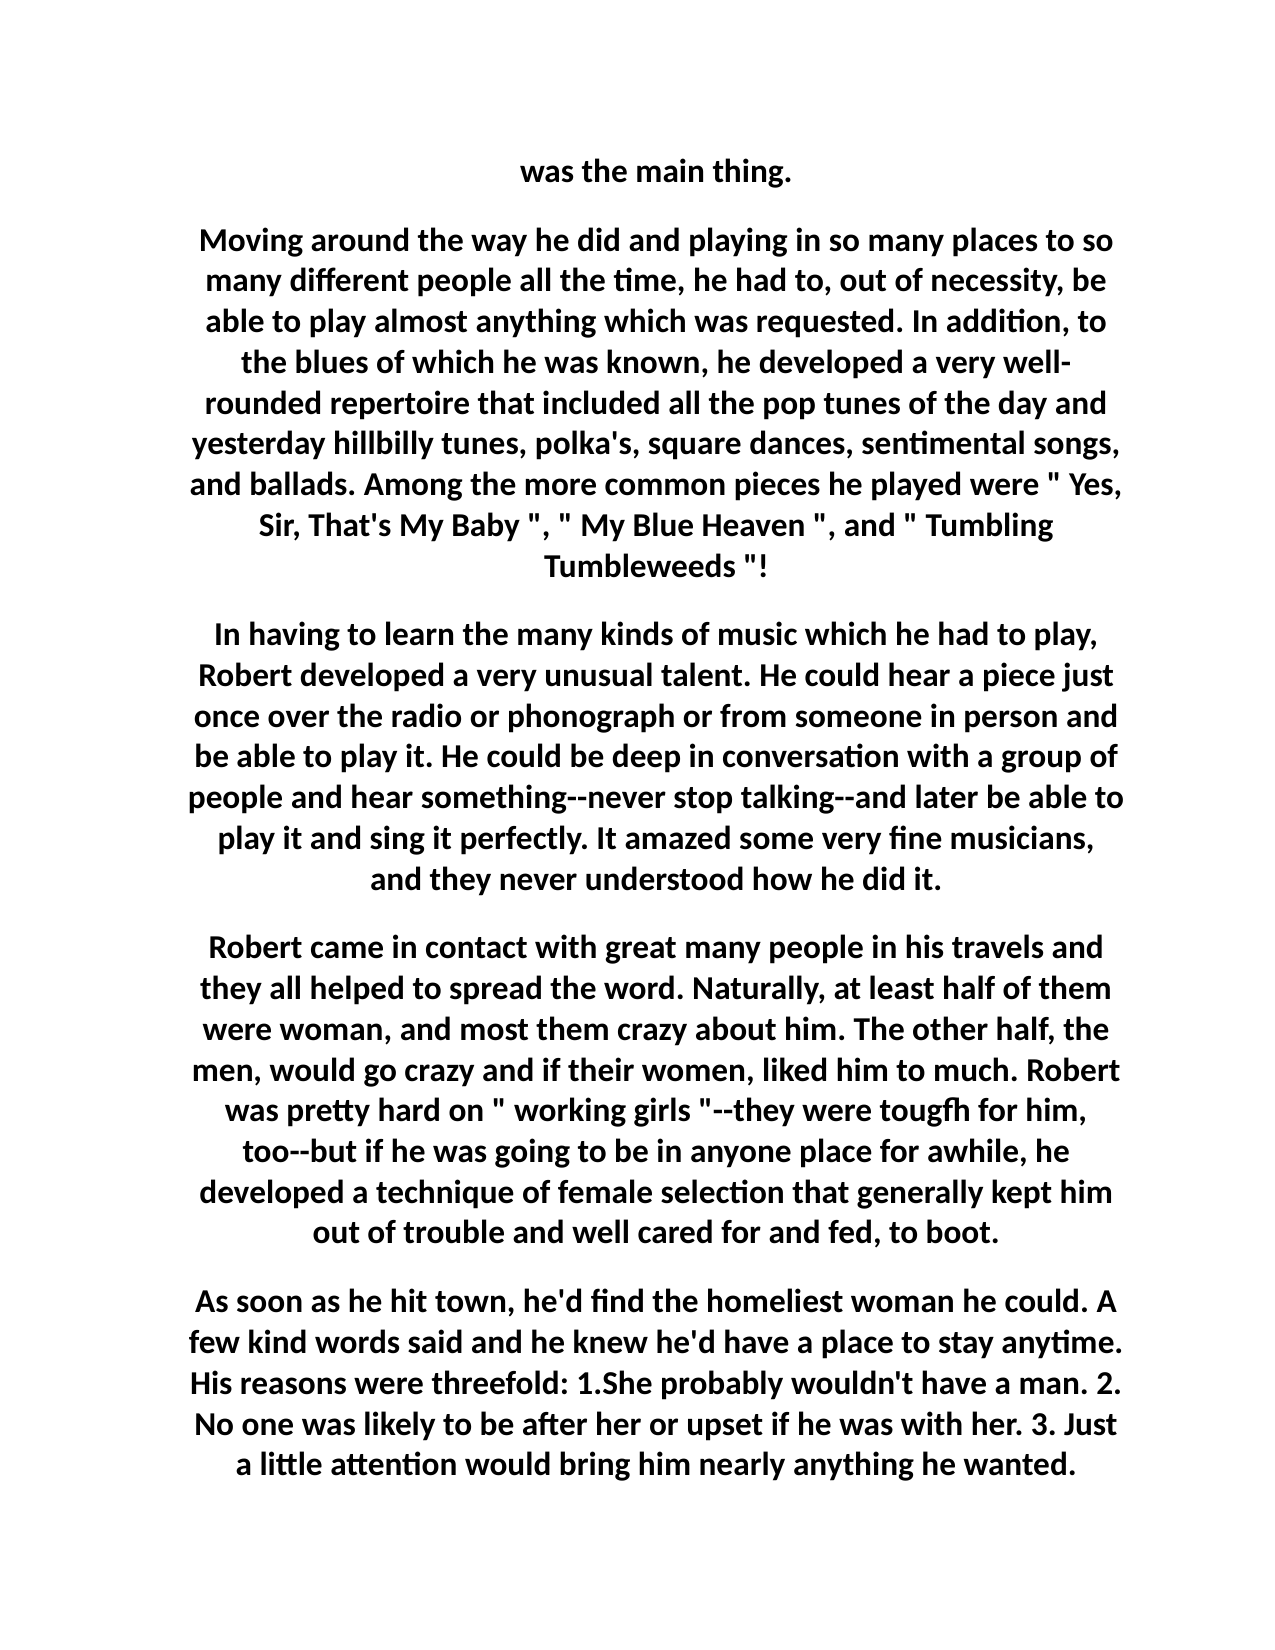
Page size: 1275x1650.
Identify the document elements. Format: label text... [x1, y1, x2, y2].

text As soon as he hit town, he'd find the homeliest woman he could. A few kind words said and he knew he'd have a place to stay anytime. His reasons were threefold: 1.She probably wouldn't have a man. 2. No one was likely to be after her or upset if he was with her. 3. Just a little attention would bring him nearly anything he wanted. [187, 1280, 1125, 1484]
text Robert came in contact with great many people in his travels and they all helped to spread the word. Naturally, at least half of them were woman, and most them crazy about him. The other half, the men, would go crazy and if their women, liked him to much. Robert was pretty hard on " working girls "--they were tougfh for him, too--but if he was going to be in anyone place for awhile, he developed a technique of female selection that generally kept him out of trouble and well cared for and fed, to boot. [187, 926, 1125, 1252]
text was the main thing. [187, 150, 1125, 191]
text Moving around the way he did and playing in so many places to so many different people all the time, he had to, out of necessity, be able to play almost anything which was requested. In addition, to the blues of which he was known, he developed a very well-rounded repertoire that included all the pop tunes of the day and yesterday hillbilly tunes, polka's, square dances, sentimental songs, and ballads. Among the more common pieces he played were " Yes, Sir, That's My Baby ", " My Blue Heaven ", and " Tumbling Tumbleweeds "! [187, 219, 1125, 585]
text In having to learn the many kinds of music which he had to play, Robert developed a very unusual talent. He could hear a piece just once over the radio or phonograph or from someone in person and be able to play it. He could be deep in conversation with a group of people and hear something--never stop talking--and later be able to play it and sing it perfectly. It amazed some very fine musicians, and they never understood how he did it. [187, 613, 1125, 898]
